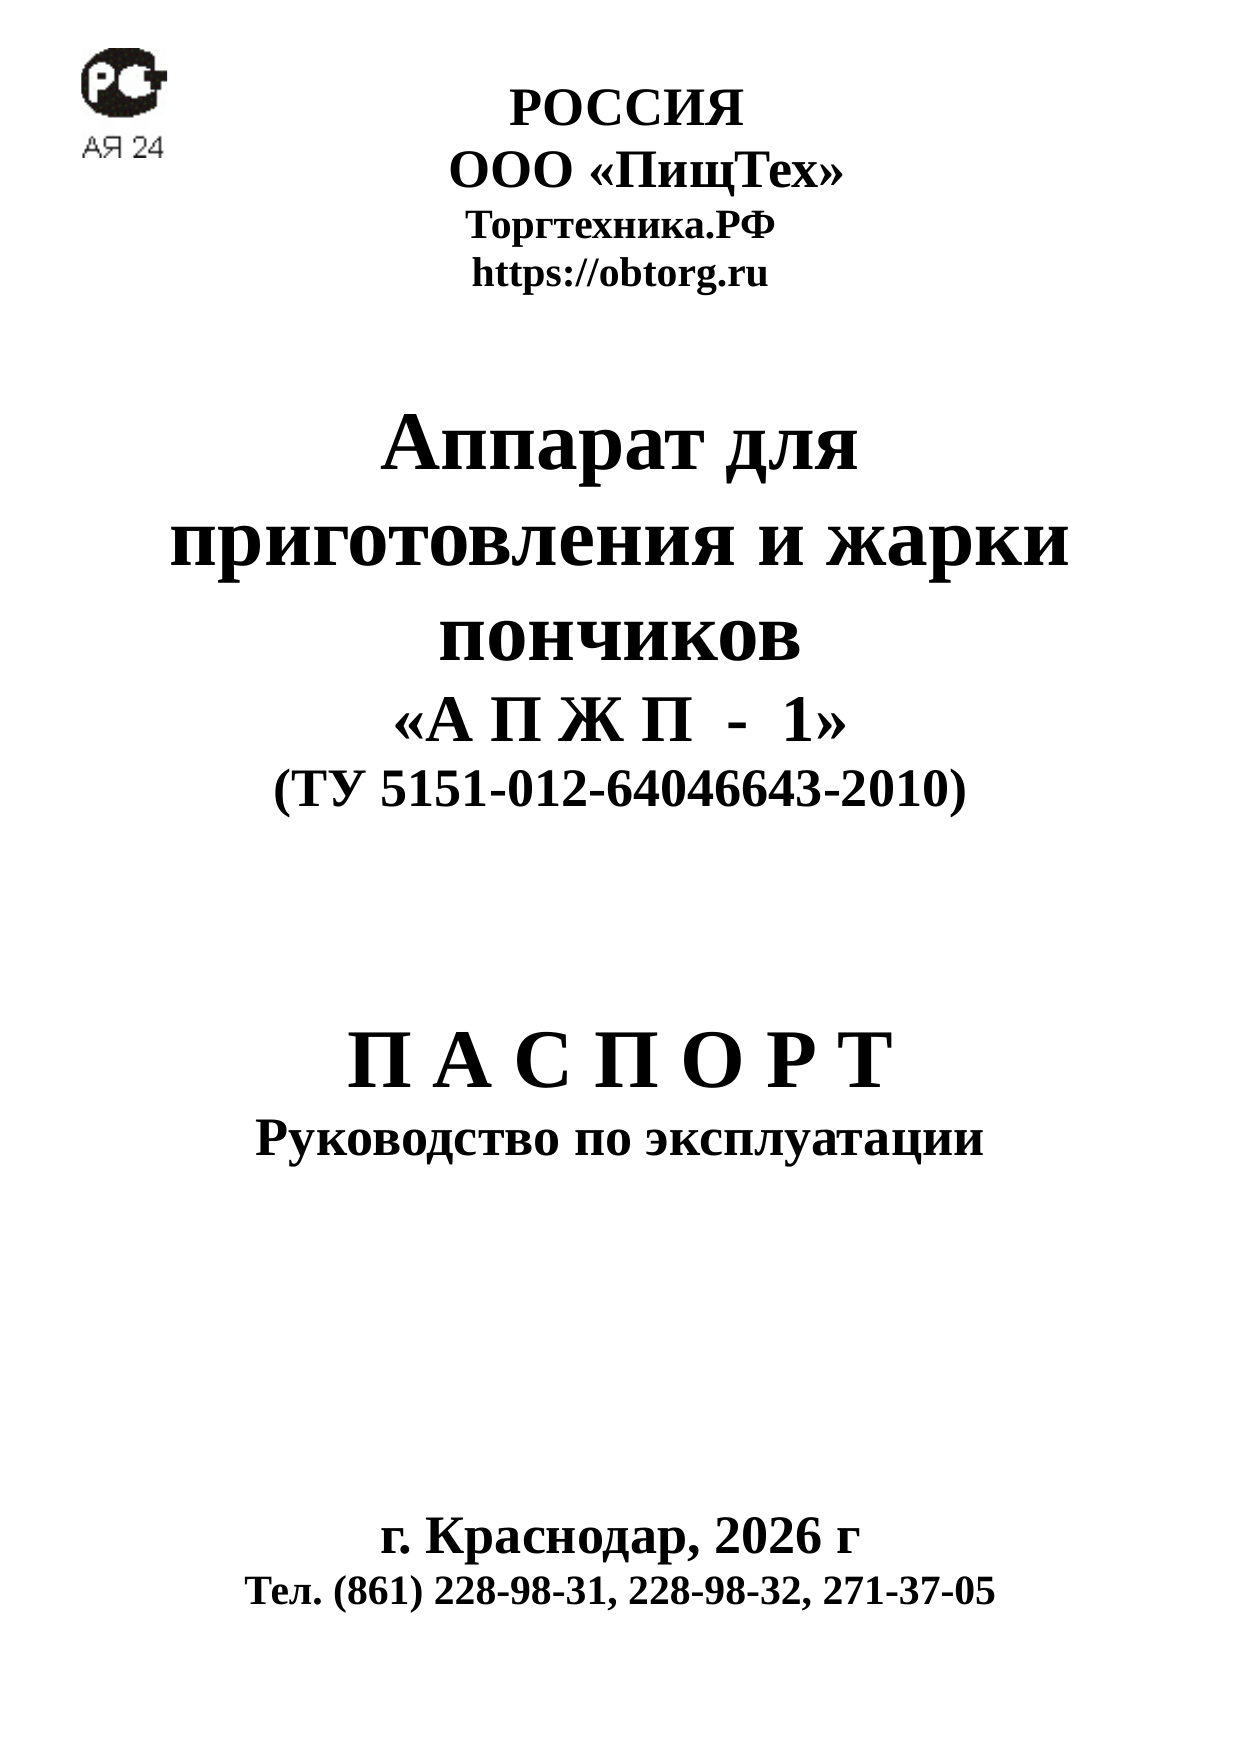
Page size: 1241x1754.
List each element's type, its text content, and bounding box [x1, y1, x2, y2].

subtitle Аппарат для приготовления и жарки пончиков [118, 391, 1122, 679]
text https://obtorg.ru [118, 247, 1122, 295]
subtitle РОССИЯ [168, 75, 1122, 137]
text ООО «ПищТех» [118, 137, 1122, 199]
subtitle «А П Ж П - 1» [118, 679, 1122, 755]
text Торгтехника.РФ [118, 199, 1122, 247]
text Руководство по эксплуатации [118, 1105, 1122, 1167]
text г. Краснодар, 2020 г [118, 1503, 1122, 1565]
subtitle П А С П О Р Т [118, 1009, 1122, 1105]
text (ТУ 5151-012-64046643-2010) [118, 755, 1122, 818]
text Тел. (861) 228-98-31, 228-98-32, 271-37-05 [118, 1565, 1122, 1613]
